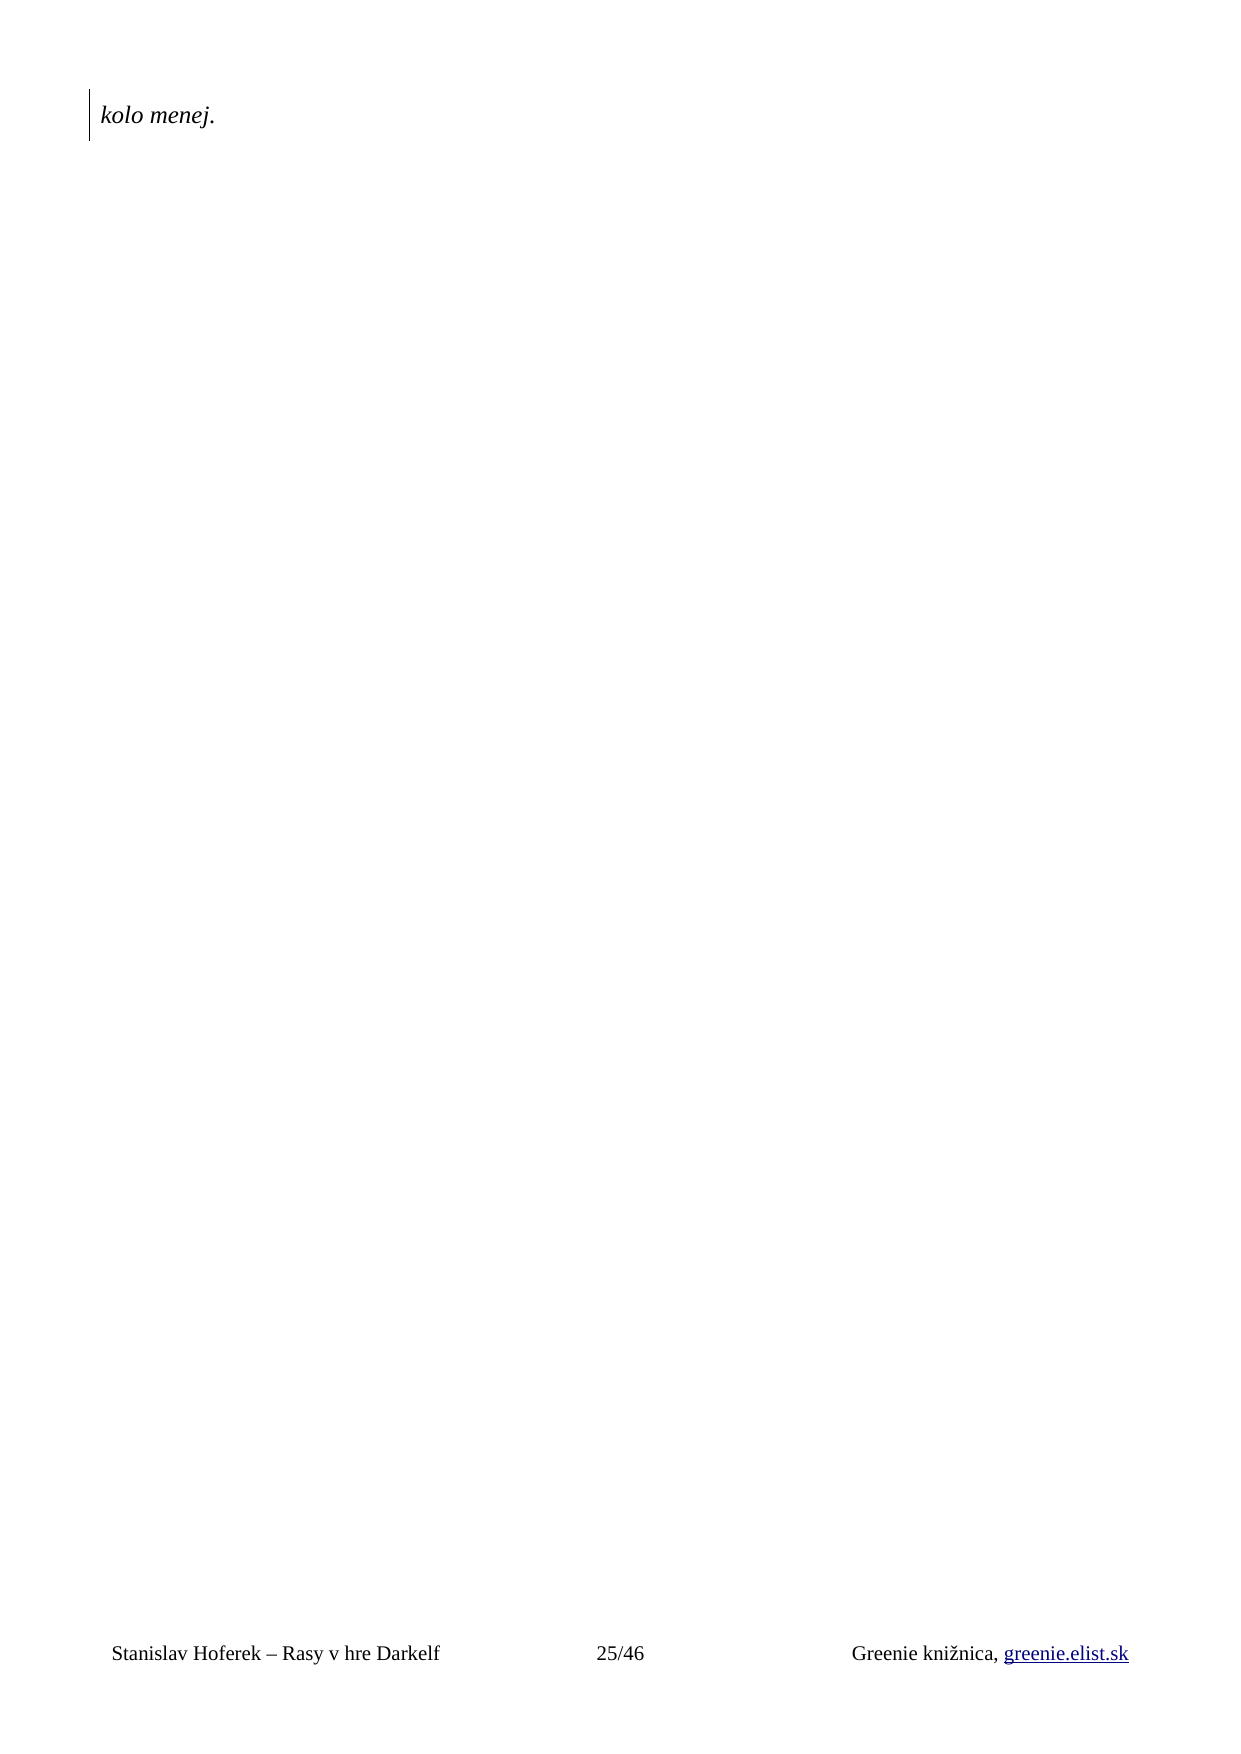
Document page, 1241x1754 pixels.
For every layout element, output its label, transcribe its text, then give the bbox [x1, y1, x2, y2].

text kolo menej. [88, 88, 1152, 141]
